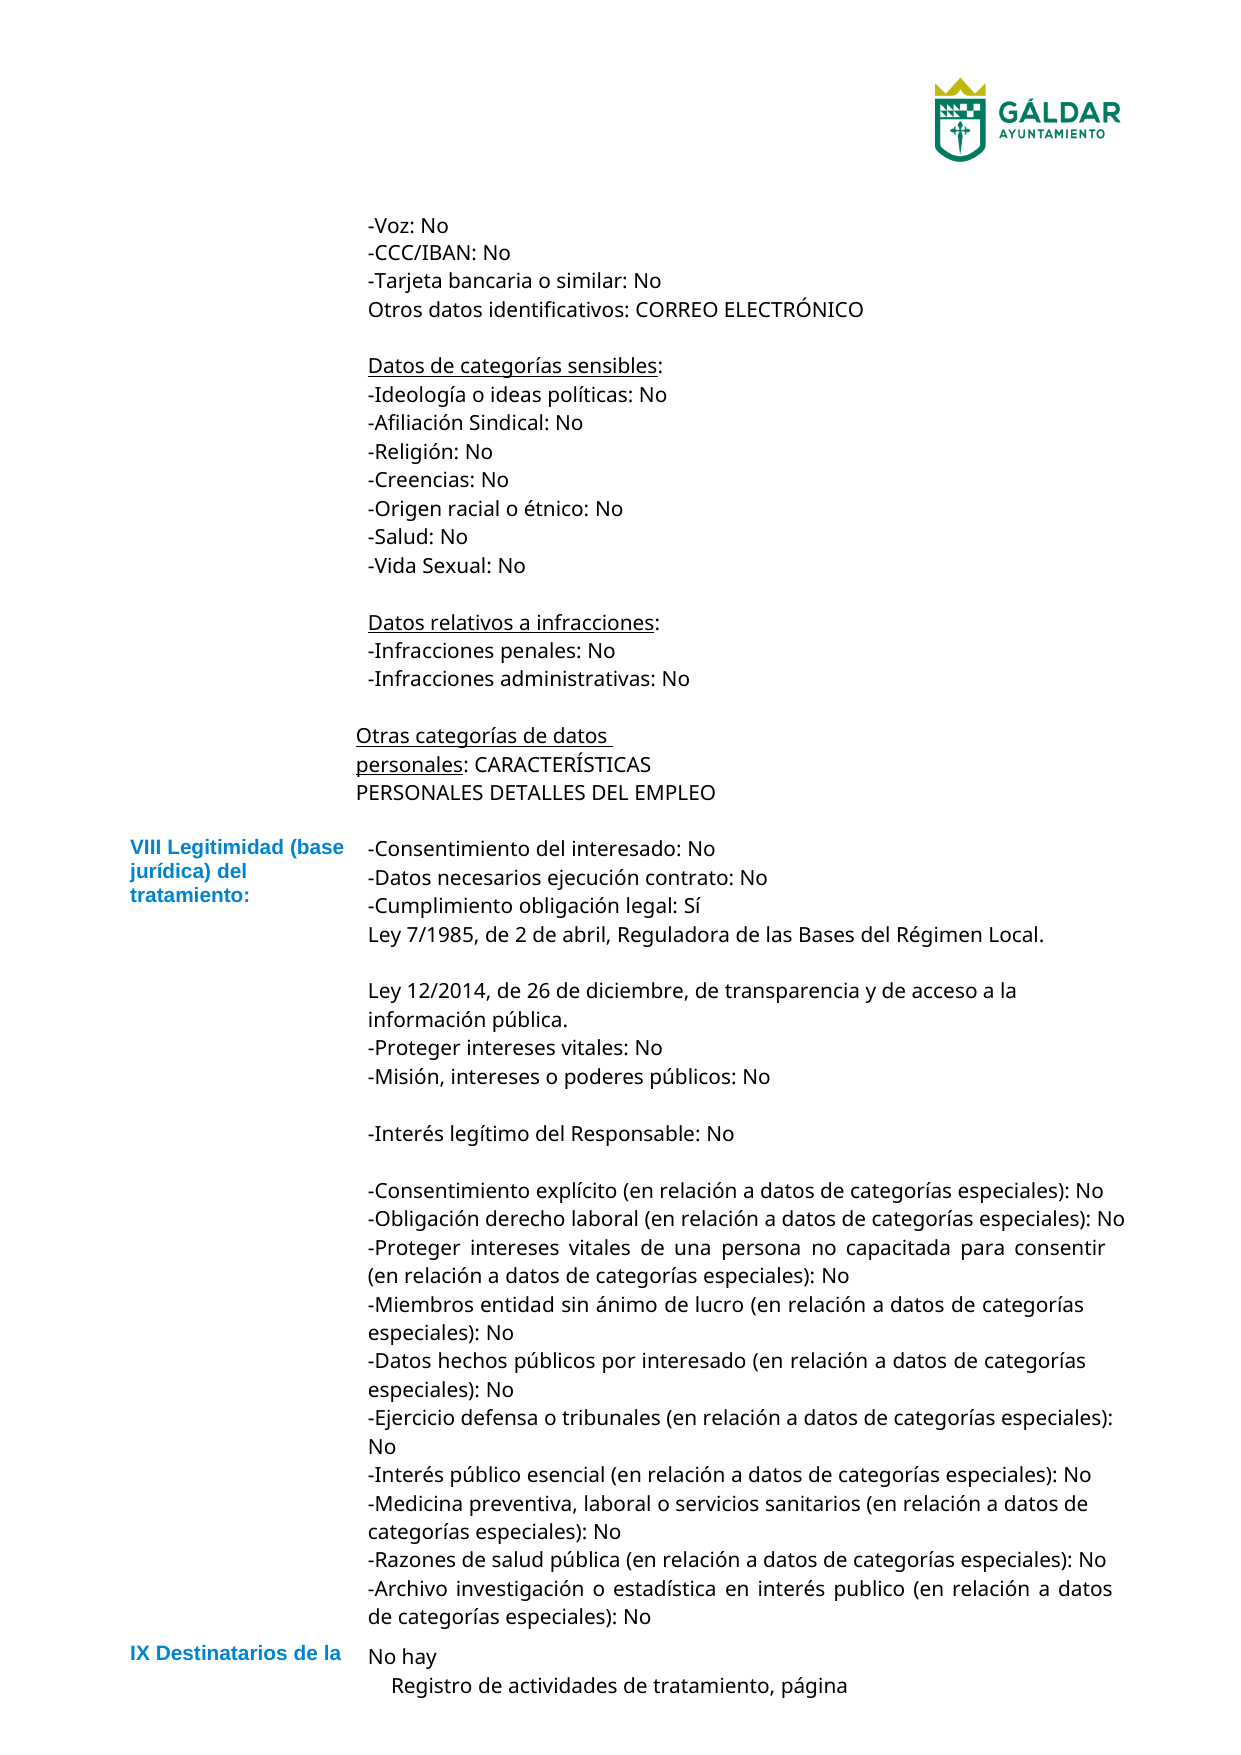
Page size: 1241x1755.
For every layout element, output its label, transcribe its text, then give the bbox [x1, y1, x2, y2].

table_cell -Consentimiento del interesado: No -Datos necesarios ejecución contrato: No -Cumplimiento obligación legal: Sí Ley 7/1985, de 2 de abril, Reguladora de las Bases del Régimen Local. Ley 12/2014, de 26 de diciembre, de transparencia y de acceso a la información pública. -Proteger intereses vitales: No -Misión, intereses o poderes públicos: No -Interés legítimo del Responsable: No -Consentimiento explícito (en relación a datos de categorías especiales): No -Obligación derecho laboral (en relación a datos de categorías especiales): No -Proteger intereses vitales de una persona no capacitada para consentir (en relación a datos de categorías especiales): No -Miembros entidad sin ánimo de lucro (en relación a datos de categorías especiales): No -Datos hechos públicos por interesado (en relación a datos de categorías especiales): No -Ejercicio defensa o tribunales (en relación a datos de categorías especiales): No -Interés público esencial (en relación a datos de categorías especiales): No -Medicina preventiva, laboral o servicios sanitarios (en relación a datos de categorías especiales): No -Razones de salud pública (en relación a datos de categorías especiales): No -Archivo investigación o estadística en interés publico (en relación a datos de categorías especiales): No [356, 807, 1132, 1631]
table_cell VIII Legitimidad (base jurídica) del tratamiento: [109, 807, 356, 1631]
table_cell IX Destinatarios de la [109, 1631, 356, 1681]
table_header [109, 215, 356, 807]
table_cell No hay [356, 1631, 1132, 1681]
table_header -Voz: No -CCC/IBAN: No -Tarjeta bancaria o similar: No Otros datos identificativos: CORREO ELECTRÓNICO Datos de categorías sensibles: -Ideología o ideas políticas: No -Afiliación Sindical: No -Religión: No -Creencias: No -Origen racial o étnico: No -Salud: No -Vida Sexual: No Datos relativos a infracciones: -Infracciones penales: No -Infracciones administrativas: No Otras categorías de datos personales: CARACTERÍSTICAS PERSONALES DETALLES DEL EMPLEO [356, 215, 1132, 807]
